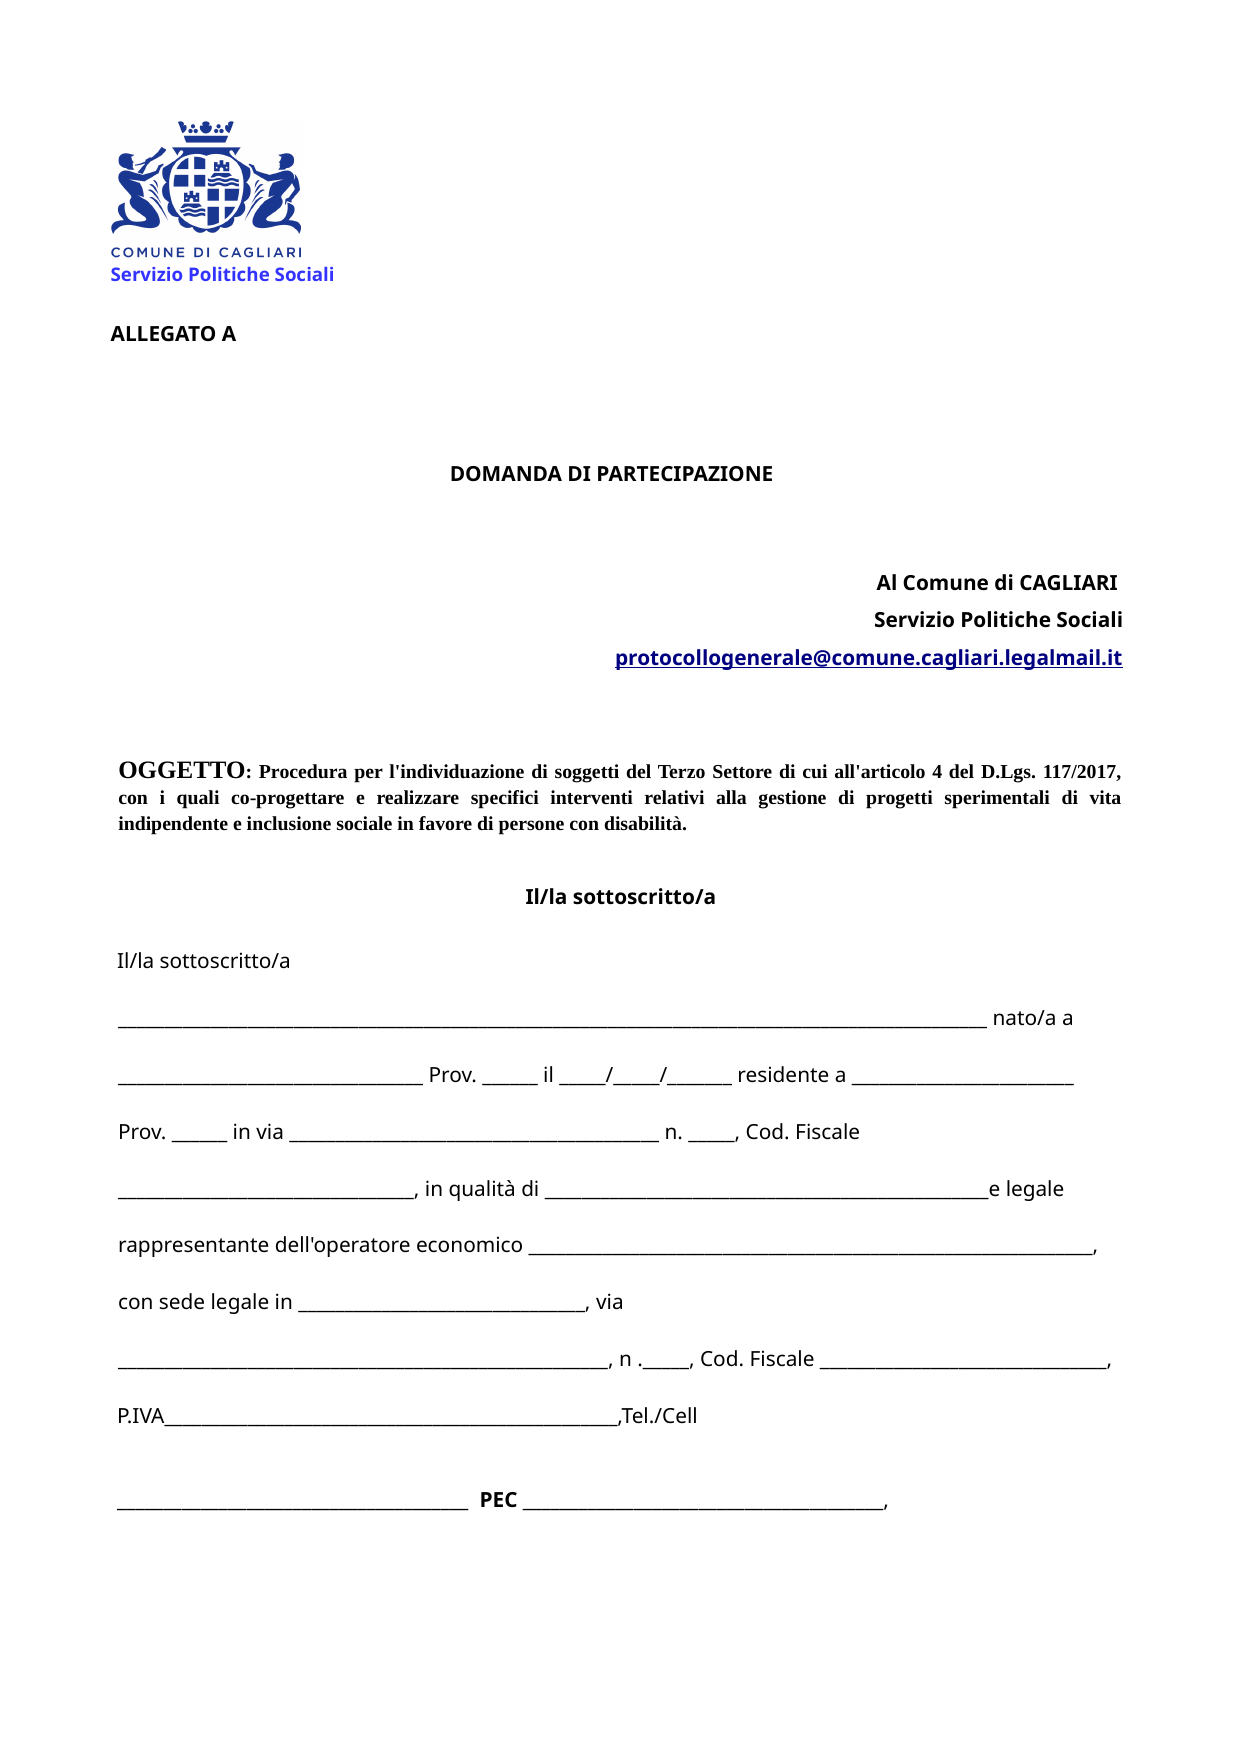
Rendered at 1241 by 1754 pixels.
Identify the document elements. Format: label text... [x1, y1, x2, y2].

text ALLEGATO A [110, 319, 1123, 348]
text Il/la sottoscritto/a [118, 882, 1123, 910]
picture [110, 118, 303, 260]
text Servizio Politiche Sociali [750, 605, 1123, 634]
text DOMANDA DI PARTECIPAZIONE [110, 459, 1118, 487]
text protocollogenerale@comune.cagliari.legalmail.it [109, 643, 1122, 671]
text P.IVA_________________________________________________,Tel./Cell [117, 1401, 1122, 1430]
text Servizio Politiche Sociali [110, 118, 1123, 287]
text Al Comune di CAGLIARI [750, 568, 1123, 596]
text OGGETTO: Procedura per l'individuazione di soggetti del Terzo Settore di cui all'articolo 4 del D.Lgs. 117/2017, con i quali co-progettare e realizzare specifici interventi relativi alla gestione di progetti sperimentali di vita indipendente e inclusione sociale in favore di persone con disabilità. [118, 755, 1122, 834]
text Il/la sottoscritto/a ______________________________________________________________________________________________ nato/a a _________________________________ Prov. ______ il _____/_____/_______ residente a ________________________ Prov. ______ in via ________________________________________ n. _____, Cod. Fiscale ________________________________, in qualità di ________________________________________________e legale rappresentante dell'operatore economico _____________________________________________________________, con sede legale in _______________________________, via _____________________________________________________, n ._____, Cod. Fiscale _______________________________, [117, 946, 1122, 1373]
text ______________________________________ PEC _______________________________________, [117, 1485, 1122, 1514]
